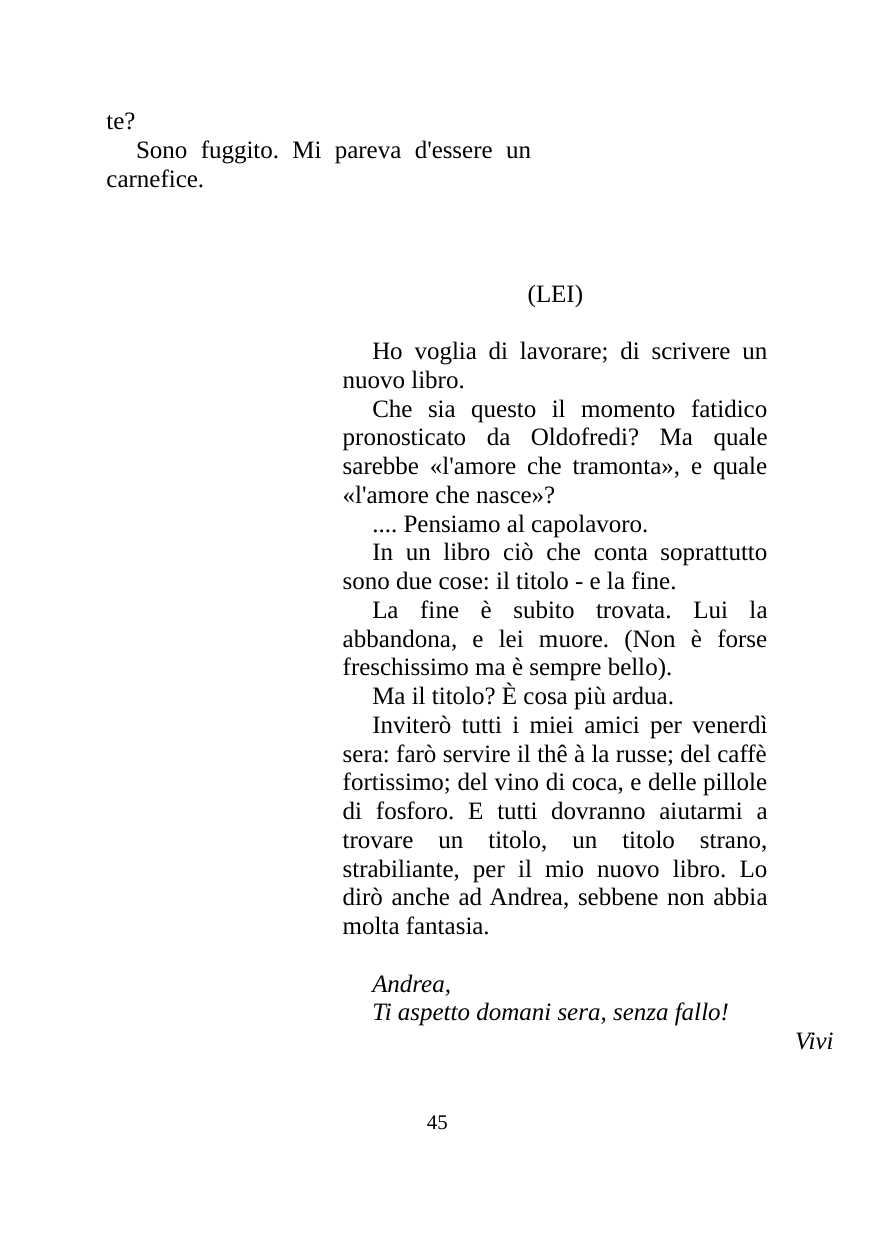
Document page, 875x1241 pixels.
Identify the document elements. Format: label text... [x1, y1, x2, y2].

text Andrea, [342, 969, 768, 997]
text Ho voglia di lavorare; di scrivere un nuovo libro. [342, 336, 768, 394]
text Vivi [765, 1026, 840, 1055]
text (LEI) [342, 279, 768, 307]
text In un libro ciò che conta soprattutto sono due cose: il titolo - e la fine. [342, 537, 768, 595]
text te? [106, 106, 532, 135]
text Inviterò tutti i miei amici per venerdì sera: farò servire il thê à la russe; del caffè fortissimo; del vino di coca, e delle pillole di fosforo. E tutti dovranno aiutarmi a trovare un titolo, un titolo strano, strabiliante, per il mio nuovo libro. Lo dirò anche ad Andrea, sebbene non abbia molta fantasia. [342, 710, 768, 940]
text Ti aspetto domani sera, senza fallo! [342, 997, 768, 1026]
text La fine è subito trovata. Lui la abbandona, e lei muore. (Non è forse freschissimo ma è sempre bello). [342, 595, 768, 681]
text Che sia questo il momento fatidico pronosticato da Oldofredi? Ma quale sarebbe «l'amore che tramonta», e quale «l'amore che nasce»? [342, 394, 768, 509]
text Ma il titolo? È cosa più ardua. [342, 681, 768, 710]
text .... Pensiamo al capolavoro. [342, 509, 768, 537]
text Sono fuggito. Mi pareva d'essere un carnefice. [106, 135, 532, 192]
